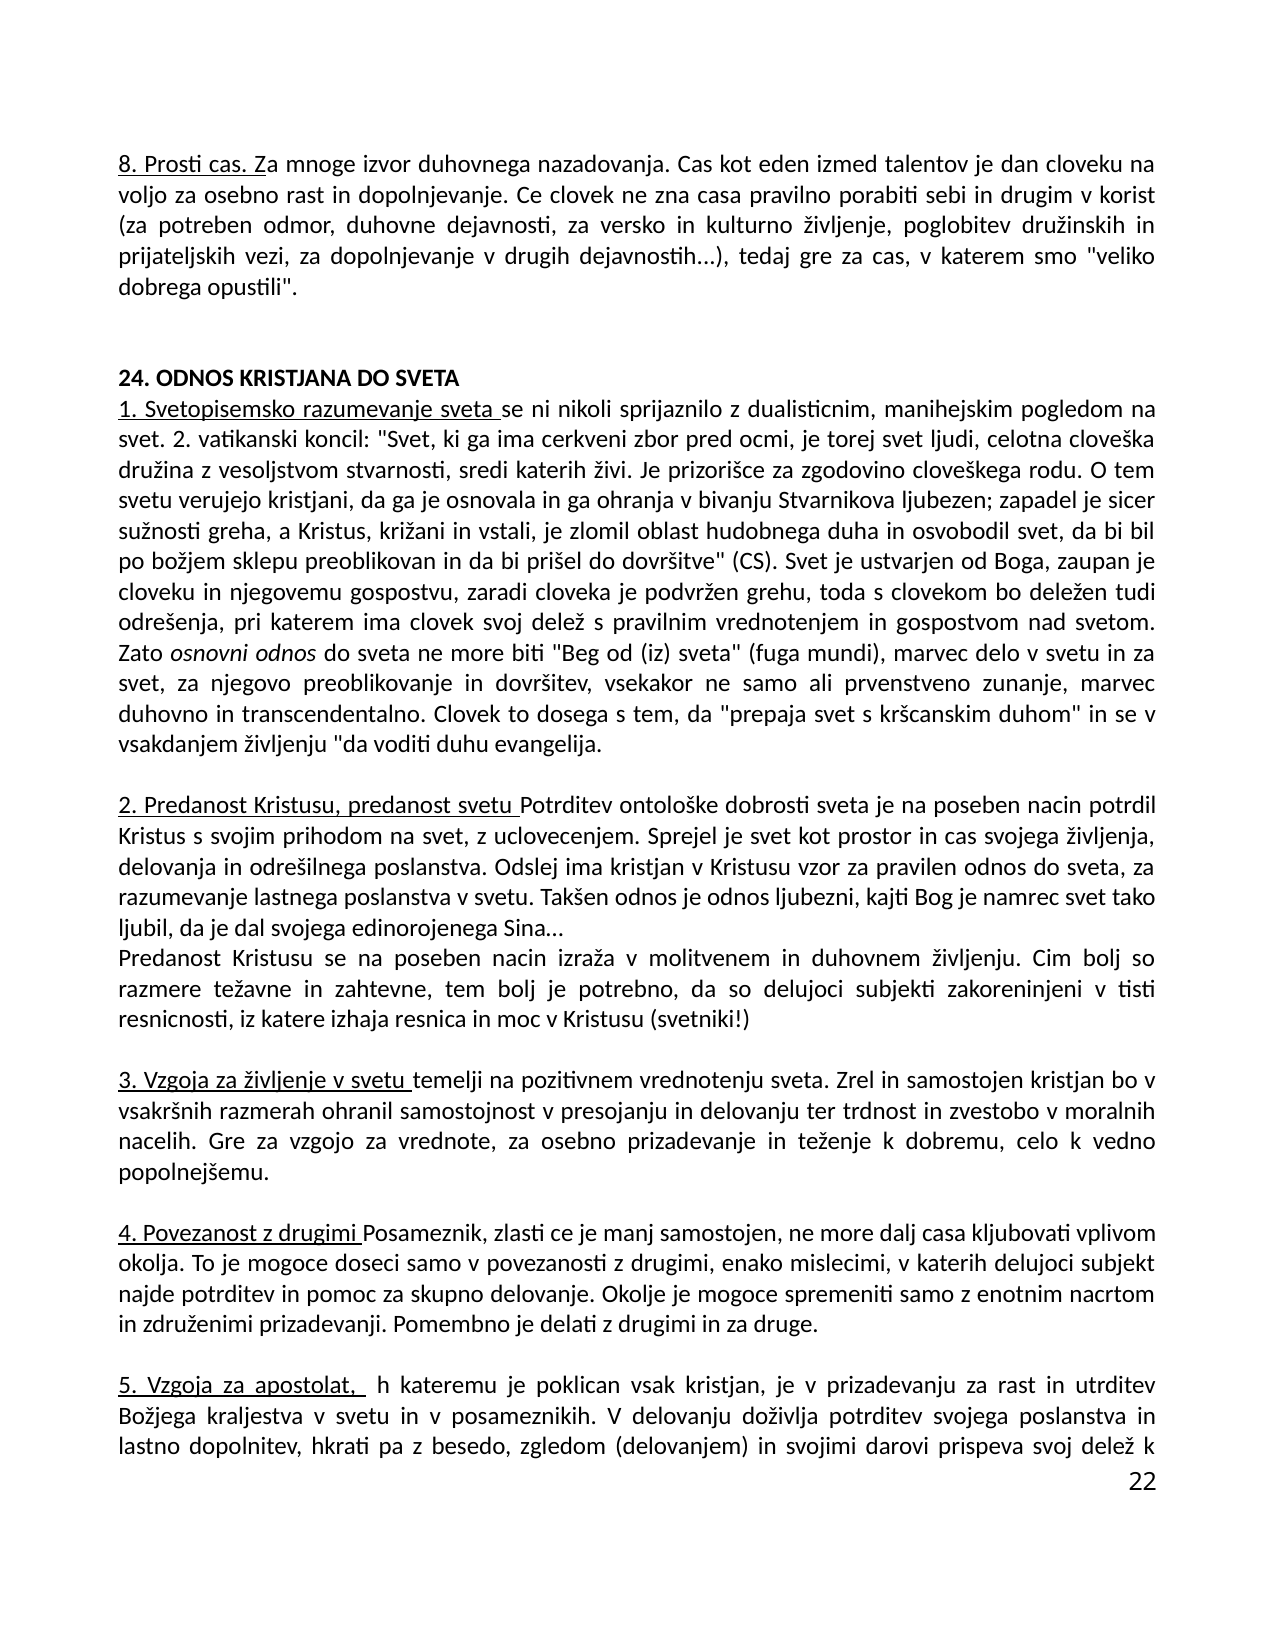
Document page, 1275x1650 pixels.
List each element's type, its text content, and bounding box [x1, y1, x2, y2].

text 8. Prosti cas. Za mnoge izvor duhovnega nazadovanja. Cas kot eden izmed talentov je dan cloveku na voljo za osebno rast in dopolnjevanje. Ce clovek ne zna casa pravilno porabiti sebi in drugim v korist (za potreben odmor, duhovne dejavnosti, za versko in kulturno življenje, poglobitev družinskih in prijateljskih vezi, za dopolnjevanje v drugih dejavnostih...), tedaj gre za cas, v katerem smo "veliko dobrega opustili". [118, 149, 1157, 301]
text 5. Vzgoja za apostolat, h kateremu je poklican vsak kristjan, je v prizadevanju za rast in utrditev Božjega kraljestva v svetu in v posameznikih. V delovanju doživlja potrditev svojega poslanstva in lastno dopolnitev, hkrati pa z besedo, zgledom (delovanjem) in svojimi darovi prispeva svoj delež k [118, 1369, 1157, 1461]
text Predanost Kristusu se na poseben nacin izraža v molitvenem in duhovnem življenju. Cim bolj so razmere težavne in zahtevne, tem bolj je potrebno, da so delujoci subjekti zakoreninjeni v tisti resnicnosti, iz katere izhaja resnica in moc v Kristusu (svetniki!) [118, 942, 1157, 1034]
text 24. Odnos kristjana do sveta [118, 362, 1157, 393]
text 2. Predanost Kristusu, predanost svetu Potrditev ontološke dobrosti sveta je na poseben nacin potrdil Kristus s svojim prihodom na svet, z uclovecenjem. Sprejel je svet kot prostor in cas svojega življenja, delovanja in odrešilnega poslanstva. Odslej ima kristjan v Kristusu vzor za pravilen odnos do sveta, za razumevanje lastnega poslanstva v svetu. Takšen odnos je odnos ljubezni, kajti Bog je namrec svet tako ljubil, da je dal svojega edinorojenega Sina… [118, 789, 1157, 942]
text 1. Svetopisemsko razumevanje sveta se ni nikoli sprijaznilo z dualisticnim, manihejskim pogledom na svet. 2. vatikanski koncil: "Svet, ki ga ima cerkveni zbor pred ocmi, je torej svet ljudi, celotna cloveška družina z vesoljstvom stvarnosti, sredi katerih živi. Je prizorišce za zgodovino cloveškega rodu. O tem svetu verujejo kristjani, da ga je osnovala in ga ohranja v bivanju Stvarnikova ljubezen; zapadel je sicer sužnosti greha, a Kristus, križani in vstali, je zlomil oblast hudobnega duha in osvobodil svet, da bi bil po božjem sklepu preoblikovan in da bi prišel do dovršitve" (CS). Svet je ustvarjen od Boga, zaupan je cloveku in njegovemu gospostvu, zaradi cloveka je podvržen grehu, toda s clovekom bo deležen tudi odrešenja, pri katerem ima clovek svoj delež s pravilnim vrednotenjem in gospostvom nad svetom. Zato osnovni odnos do sveta ne more biti "Beg od (iz) sveta" (fuga mundi), marvec delo v svetu in za svet, za njegovo preoblikovanje in dovršitev, vsekakor ne samo ali prvenstveno zunanje, marvec duhovno in transcendentalno. Clovek to dosega s tem, da "prepaja svet s kršcanskim duhom" in se v vsakdanjem življenju "da voditi duhu evangelija. [118, 393, 1157, 759]
text 4. Povezanost z drugimi Posameznik, zlasti ce je manj samostojen, ne more dalj casa kljubovati vplivom okolja. To je mogoce doseci samo v povezanosti z drugimi, enako mislecimi, v katerih delujoci subjekt najde potrditev in pomoc za skupno delovanje. Okolje je mogoce spremeniti samo z enotnim nacrtom in združenimi prizadevanji. Pomembno je delati z drugimi in za druge. [118, 1217, 1157, 1339]
text 3. Vzgoja za življenje v svetu temelji na pozitivnem vrednotenju sveta. Zrel in samostojen kristjan bo v vsakršnih razmerah ohranil samostojnost v presojanju in delovanju ter trdnost in zvestobo v moralnih nacelih. Gre za vzgojo za vrednote, za osebno prizadevanje in teženje k dobremu, celo k vedno popolnejšemu. [118, 1064, 1157, 1186]
